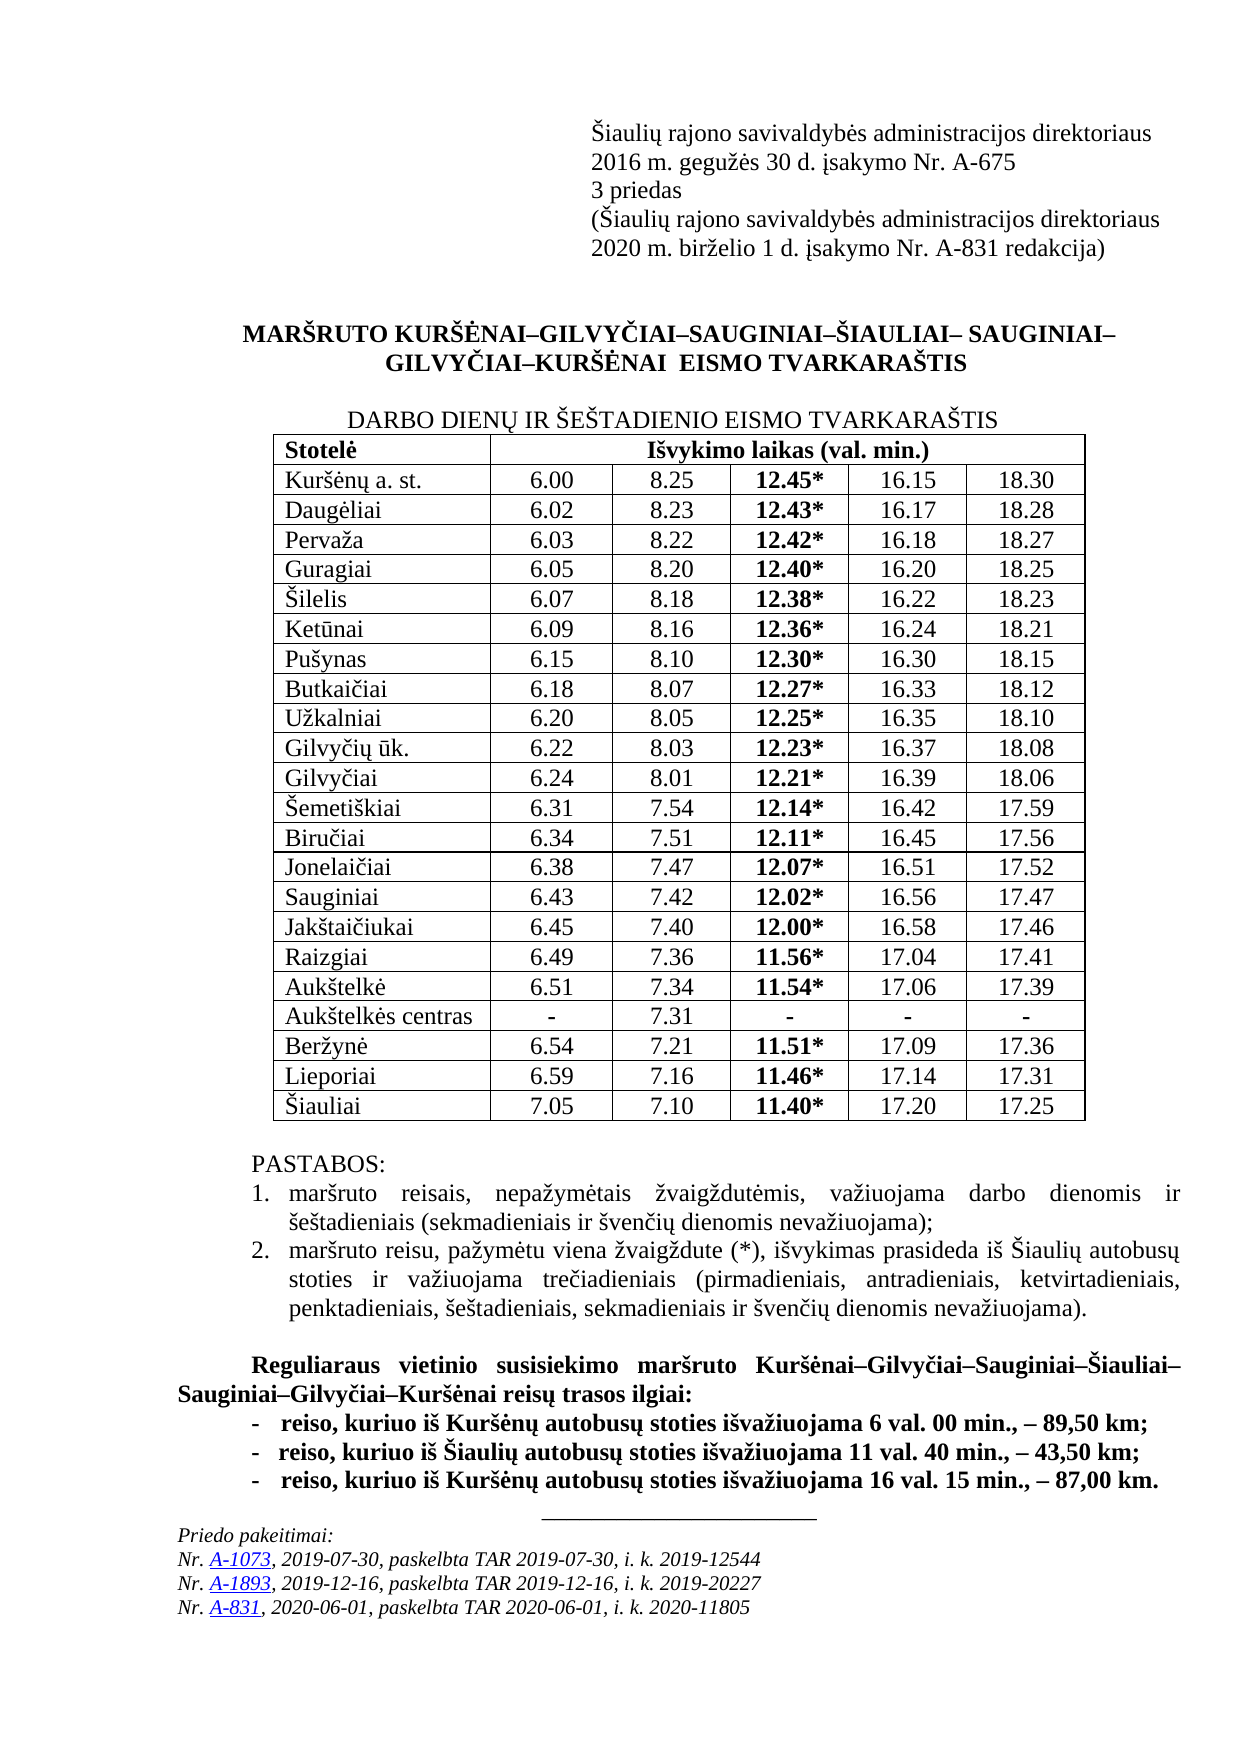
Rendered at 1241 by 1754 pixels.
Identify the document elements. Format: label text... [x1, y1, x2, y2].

table_cell 12.00* [731, 912, 848, 941]
table_cell 6.34 [491, 823, 612, 851]
table_cell 12.27* [731, 674, 848, 702]
table_cell 12.02* [731, 882, 848, 911]
table_cell 17.47 [967, 882, 1084, 911]
table_cell 6.18 [491, 674, 612, 702]
table_cell Ketūnai [274, 614, 490, 643]
table_cell 17.06 [849, 972, 966, 1000]
table_cell 17.04 [849, 942, 966, 971]
table_cell 8.20 [613, 555, 730, 583]
table_cell 8.18 [613, 584, 730, 613]
table_cell Šilelis [274, 584, 490, 613]
table_cell 11.46* [731, 1061, 848, 1090]
table_cell 8.22 [613, 525, 730, 553]
table_cell 6.02 [491, 495, 612, 524]
table_cell 12.36* [731, 614, 848, 643]
table_cell 12.45* [731, 465, 848, 494]
table_cell 12.40* [731, 555, 848, 583]
text 2016 m. gegužės 30 d. įsakymo Nr. A-675 [591, 147, 1181, 176]
table_cell Gilvyčiai [274, 763, 490, 792]
table_cell 18.08 [967, 733, 1084, 762]
table_cell 17.52 [967, 853, 1084, 881]
text - reiso, kuriuo iš Kuršėnų autobusų stoties išvažiuojama 6 val. 00 min., – 89,50 km; [177, 1408, 1181, 1437]
table_cell 17.41 [967, 942, 1084, 971]
table_cell 16.56 [849, 882, 966, 911]
table_cell 7.54 [613, 793, 730, 822]
table_cell 18.23 [967, 584, 1084, 613]
table_cell 12.25* [731, 704, 848, 732]
table_cell 18.06 [967, 763, 1084, 792]
table_cell 16.22 [849, 584, 966, 613]
table_cell 18.28 [967, 495, 1084, 524]
table_cell Guragiai [274, 555, 490, 583]
text MARŠRUTO KURŠĖNAI–GILVYČIAI–SAUGINIAI–ŠIAULIAI– SAUGINIAI–GILVYČIAI–KURŠĖNAI EISMO TVARKARAŠTIS [177, 319, 1181, 377]
table_cell Aukštelkės centras [274, 1001, 490, 1030]
table_cell 16.42 [849, 793, 966, 822]
text Nr. A-1073, 2019-07-30, paskelbta TAR 2019-07-30, i. k. 2019-12544 [177, 1547, 1181, 1571]
table_cell Aukštelkė [274, 972, 490, 1000]
table_cell 6.59 [491, 1061, 612, 1090]
text Nr. A-1893, 2019-12-16, paskelbta TAR 2019-12-16, i. k. 2019-20227 [177, 1571, 1181, 1595]
table_cell 6.43 [491, 882, 612, 911]
table_cell 7.40 [613, 912, 730, 941]
table_cell Pervaža [274, 525, 490, 553]
table_cell 16.18 [849, 525, 966, 553]
table_cell - [849, 1001, 966, 1030]
table_cell 17.56 [967, 823, 1084, 851]
table_cell Beržynė [274, 1031, 490, 1060]
table_cell 18.12 [967, 674, 1084, 702]
table_cell 7.21 [613, 1031, 730, 1060]
table_header Išvykimo laikas (val. min.) [491, 435, 1084, 464]
table_cell 6.38 [491, 853, 612, 881]
table_cell Užkalniai [274, 704, 490, 732]
text 3 priedas [591, 176, 1181, 204]
table_cell 11.56* [731, 942, 848, 971]
table_cell Sauginiai [274, 882, 490, 911]
table_cell 6.07 [491, 584, 612, 613]
table_cell Kuršėnų a. st. [274, 465, 490, 494]
table_cell 6.15 [491, 644, 612, 673]
text Reguliaraus vietinio susisiekimo maršruto Kuršėnai–Gilvyčiai–Sauginiai–Šiauliai– Sauginiai–Gilvyčiai–Kuršėnai reisų trasos ilgiai: [177, 1351, 1181, 1408]
table_cell 6.51 [491, 972, 612, 1000]
table_cell Lieporiai [274, 1061, 490, 1090]
text 2. maršruto reisu, pažymėtu viena žvaigždute (*), išvykimas prasideda iš Šiaulių autobusų stoties ir važiuojama trečiadieniais (pirmadieniais, antradieniais, ketvirtadieniais, penktadieniais, šeštadieniais, sekmadieniais ir švenčių dienomis nevažiuojama). [251, 1236, 1181, 1322]
table_cell 8.05 [613, 704, 730, 732]
table_cell 7.47 [613, 853, 730, 881]
text 1. maršruto reisais, nepažymėtais žvaigždutėmis, važiuojama darbo dienomis ir šeštadieniais (sekmadieniais ir švenčių dienomis nevažiuojama); [251, 1178, 1181, 1236]
table_cell 16.35 [849, 704, 966, 732]
table_cell Jakštaičiukai [274, 912, 490, 941]
table_cell 6.54 [491, 1031, 612, 1060]
table_cell 18.21 [967, 614, 1084, 643]
table_cell 6.00 [491, 465, 612, 494]
table_cell - [967, 1001, 1084, 1030]
text PASTABOS: [177, 1149, 1181, 1178]
table_cell 16.37 [849, 733, 966, 762]
table_cell Šemetiškiai [274, 793, 490, 822]
table_cell 6.24 [491, 763, 612, 792]
table_cell 17.09 [849, 1031, 966, 1060]
table_cell 7.36 [613, 942, 730, 971]
text 2020 m. birželio 1 d. įsakymo Nr. A-831 redakcija) [591, 233, 1181, 262]
table_cell 8.01 [613, 763, 730, 792]
table_cell 17.31 [967, 1061, 1084, 1090]
table_cell 8.16 [613, 614, 730, 643]
table_cell 12.07* [731, 853, 848, 881]
table_cell 12.38* [731, 584, 848, 613]
table_cell - [731, 1001, 848, 1030]
table_cell 18.10 [967, 704, 1084, 732]
text DARBO DIENŲ IR ŠEŠTADIENIO EISMO TVARKARAŠTIS [177, 406, 1181, 434]
table_cell 16.39 [849, 763, 966, 792]
table_cell 17.36 [967, 1031, 1084, 1060]
table_cell 8.03 [613, 733, 730, 762]
table_cell - [491, 1001, 612, 1030]
text - reiso, kuriuo iš Kuršėnų autobusų stoties išvažiuojama 16 val. 15 min., – 87,00 km. [177, 1466, 1181, 1494]
table_cell 7.51 [613, 823, 730, 851]
table_cell 6.03 [491, 525, 612, 553]
table_cell Raizgiai [274, 942, 490, 971]
table_cell Gilvyčių ūk. [274, 733, 490, 762]
table_cell 6.05 [491, 555, 612, 583]
table_cell 17.39 [967, 972, 1084, 1000]
table_cell 6.49 [491, 942, 612, 971]
table_cell 6.22 [491, 733, 612, 762]
table_cell 12.43* [731, 495, 848, 524]
table_cell Šiauliai [274, 1091, 490, 1119]
table_cell Pušynas [274, 644, 490, 673]
table_cell 7.42 [613, 882, 730, 911]
table_cell 16.24 [849, 614, 966, 643]
table_cell 6.31 [491, 793, 612, 822]
table_cell 17.14 [849, 1061, 966, 1090]
table_cell 16.17 [849, 495, 966, 524]
table_cell 17.46 [967, 912, 1084, 941]
table_cell 12.42* [731, 525, 848, 553]
text (Šiaulių rajono savivaldybės administracijos direktoriaus [591, 204, 1181, 233]
table_cell 12.23* [731, 733, 848, 762]
table_cell 7.10 [613, 1091, 730, 1119]
table_cell 17.25 [967, 1091, 1084, 1119]
table_cell 7.31 [613, 1001, 730, 1030]
text - reiso, kuriuo iš Šiaulių autobusų stoties išvažiuojama 11 val. 40 min., – 43,50 km; [177, 1437, 1181, 1466]
text Priedo pakeitimai: [177, 1523, 1181, 1547]
table_cell 17.20 [849, 1091, 966, 1119]
table_cell 7.05 [491, 1091, 612, 1119]
text Nr. A-831, 2020-06-01, paskelbta TAR 2020-06-01, i. k. 2020-11805 [177, 1595, 1181, 1619]
table_cell 11.40* [731, 1091, 848, 1119]
table_cell 8.25 [613, 465, 730, 494]
table_cell 8.23 [613, 495, 730, 524]
table_cell Biručiai [274, 823, 490, 851]
table_cell 7.34 [613, 972, 730, 1000]
table_cell 16.45 [849, 823, 966, 851]
table_cell 16.20 [849, 555, 966, 583]
table_cell 16.33 [849, 674, 966, 702]
table_cell 11.51* [731, 1031, 848, 1060]
table_cell Butkaičiai [274, 674, 490, 702]
table_cell 12.14* [731, 793, 848, 822]
table_cell 16.30 [849, 644, 966, 673]
text Šiaulių rajono savivaldybės administracijos direktoriaus [591, 118, 1181, 147]
table_cell 16.51 [849, 853, 966, 881]
table_cell 12.30* [731, 644, 848, 673]
table_cell 6.20 [491, 704, 612, 732]
table_cell 11.54* [731, 972, 848, 1000]
text ______________________ [177, 1494, 1181, 1523]
table_cell 8.10 [613, 644, 730, 673]
table_cell 18.25 [967, 555, 1084, 583]
table_cell Jonelaičiai [274, 853, 490, 881]
table_cell 12.11* [731, 823, 848, 851]
table_cell 18.27 [967, 525, 1084, 553]
table_cell 8.07 [613, 674, 730, 702]
table_cell 18.30 [967, 465, 1084, 494]
table_cell 18.15 [967, 644, 1084, 673]
table_cell 12.21* [731, 763, 848, 792]
table_cell 6.09 [491, 614, 612, 643]
table_cell 16.58 [849, 912, 966, 941]
table_cell 6.45 [491, 912, 612, 941]
table_cell Daugėliai [274, 495, 490, 524]
table_cell 7.16 [613, 1061, 730, 1090]
table_header Stotelė [274, 435, 490, 464]
table_cell 17.59 [967, 793, 1084, 822]
table_cell 16.15 [849, 465, 966, 494]
